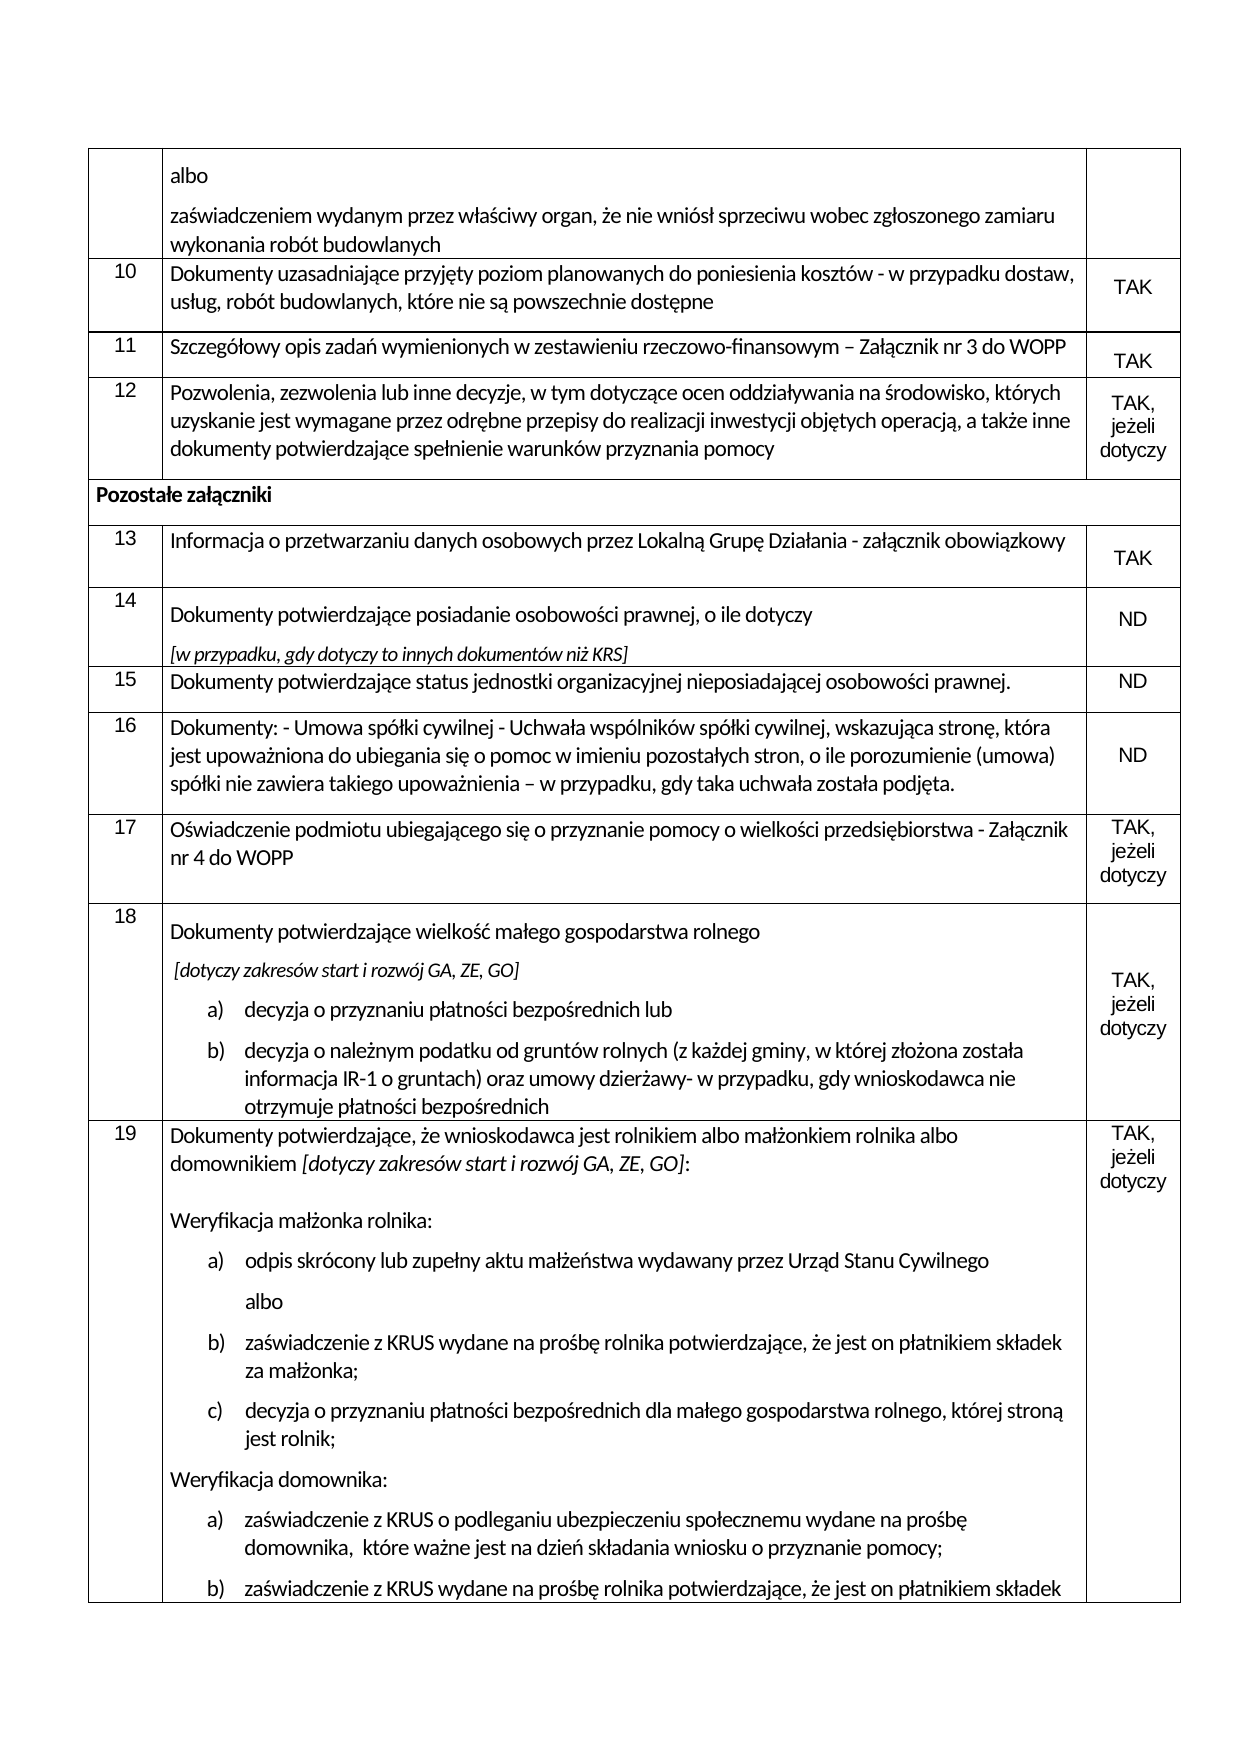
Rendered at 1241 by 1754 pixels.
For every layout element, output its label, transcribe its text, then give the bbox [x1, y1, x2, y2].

table_cell ND [1087, 667, 1180, 712]
table_cell Szczegółowy opis zadań wymienionych w zestawieniu rzeczowo-finansowym – Załącznik nr 3 do WOPP [163, 333, 1086, 377]
table_cell 15 [89, 667, 162, 712]
table_cell TAK, jeżeli dotyczy [1087, 1121, 1180, 1602]
table_cell 14 [89, 588, 162, 666]
table_cell TAK [1087, 333, 1180, 377]
table_cell Pozostałe załączniki [89, 480, 1180, 525]
table_cell 18 [89, 904, 162, 1120]
table_cell 10 [89, 259, 162, 331]
table_cell [1087, 149, 1180, 258]
table_cell Dokumenty potwierdzające wielkość małego gospodarstwa rolnego [dotyczy zakresów start i rozwój GA, ZE, GO] decyzja o przyznaniu płatności bezpośrednich lub decyzja o należnym podatku od gruntów rolnych (z każdej gminy, w której złożona została informacja IR-1 o gruntach) oraz umowy dzierżawy- w przypadku, gdy wnioskodawca nie otrzymuje płatności bezpośrednich [163, 904, 1086, 1120]
table_cell albo zaświadczeniem wydanym przez właściwy organ, że nie wniósł sprzeciwu wobec zgłoszonego zamiaru wykonania robót budowlanych [163, 149, 1086, 258]
table_cell Dokumenty: - Umowa spółki cywilnej - Uchwała wspólników spółki cywilnej, wskazująca stronę, która jest upoważniona do ubiegania się o pomoc w imieniu pozostałych stron, o ile porozumienie (umowa) spółki nie zawiera takiego upoważnienia – w przypadku, gdy taka uchwała została podjęta. [163, 713, 1086, 814]
table_cell ND [1087, 588, 1180, 666]
table_cell Dokumenty potwierdzające status jednostki organizacyjnej nieposiadającej osobowości prawnej. [163, 667, 1086, 712]
table_cell Informacja o przetwarzaniu danych osobowych przez Lokalną Grupę Działania - załącznik obowiązkowy [163, 526, 1086, 587]
table_cell TAK [1087, 259, 1180, 331]
table_cell TAK, jeżeli dotyczy [1087, 815, 1180, 903]
table_cell 11 [89, 333, 162, 377]
table_cell Pozwolenia, zezwolenia lub inne decyzje, w tym dotyczące ocen oddziaływania na środowisko, których uzyskanie jest wymagane przez odrębne przepisy do realizacji inwestycji objętych operacją, a także inne dokumenty potwierdzające spełnienie warunków przyznania pomocy [163, 378, 1086, 479]
table_cell 19 [89, 1121, 162, 1602]
table_cell ND [1087, 713, 1180, 814]
table_cell 12 [89, 378, 162, 479]
table_cell TAK, jeżeli dotyczy [1087, 904, 1180, 1120]
table_cell TAK, jeżeli dotyczy [1087, 378, 1180, 479]
table_cell Dokumenty uzasadniające przyjęty poziom planowanych do poniesienia kosztów - w przypadku dostaw, usług, robót budowlanych, które nie są powszechnie dostępne [163, 259, 1086, 331]
table_cell 13 [89, 526, 162, 587]
table_cell TAK [1087, 526, 1180, 587]
table_cell 17 [89, 815, 162, 903]
table_cell Dokumenty potwierdzające posiadanie osobowości prawnej, o ile dotyczy [w przypadku, gdy dotyczy to innych dokumentów niż KRS] [163, 588, 1086, 666]
table_cell [89, 149, 162, 258]
table_cell 16 [89, 713, 162, 814]
table_cell Oświadczenie podmiotu ubiegającego się o przyznanie pomocy o wielkości przedsiębiorstwa - Załącznik nr 4 do WOPP [163, 815, 1086, 903]
table_cell Dokumenty potwierdzające, że wnioskodawca jest rolnikiem albo małżonkiem rolnika albo domownikiem [dotyczy zakresów start i rozwój GA, ZE, GO]: Weryfikacja małżonka rolnika: odpis skrócony lub zupełny aktu małżeństwa wydawany przez Urząd Stanu Cywilnego albo zaświadczenie z KRUS wydane na prośbę rolnika potwierdzające, że jest on płatnikiem składek za małżonka; decyzja o przyznaniu płatności bezpośrednich dla małego gospodarstwa rolnego, której stroną jest rolnik; Weryfikacja domownika: zaświadczenie z KRUS o podleganiu ubezpieczeniu społecznemu wydane na prośbę domownika, które ważne jest na dzień składania wniosku o przyznanie pomocy; zaświadczenie z KRUS wydane na prośbę rolnika potwierdzające, że jest on płatnikiem składek [163, 1121, 1086, 1602]
